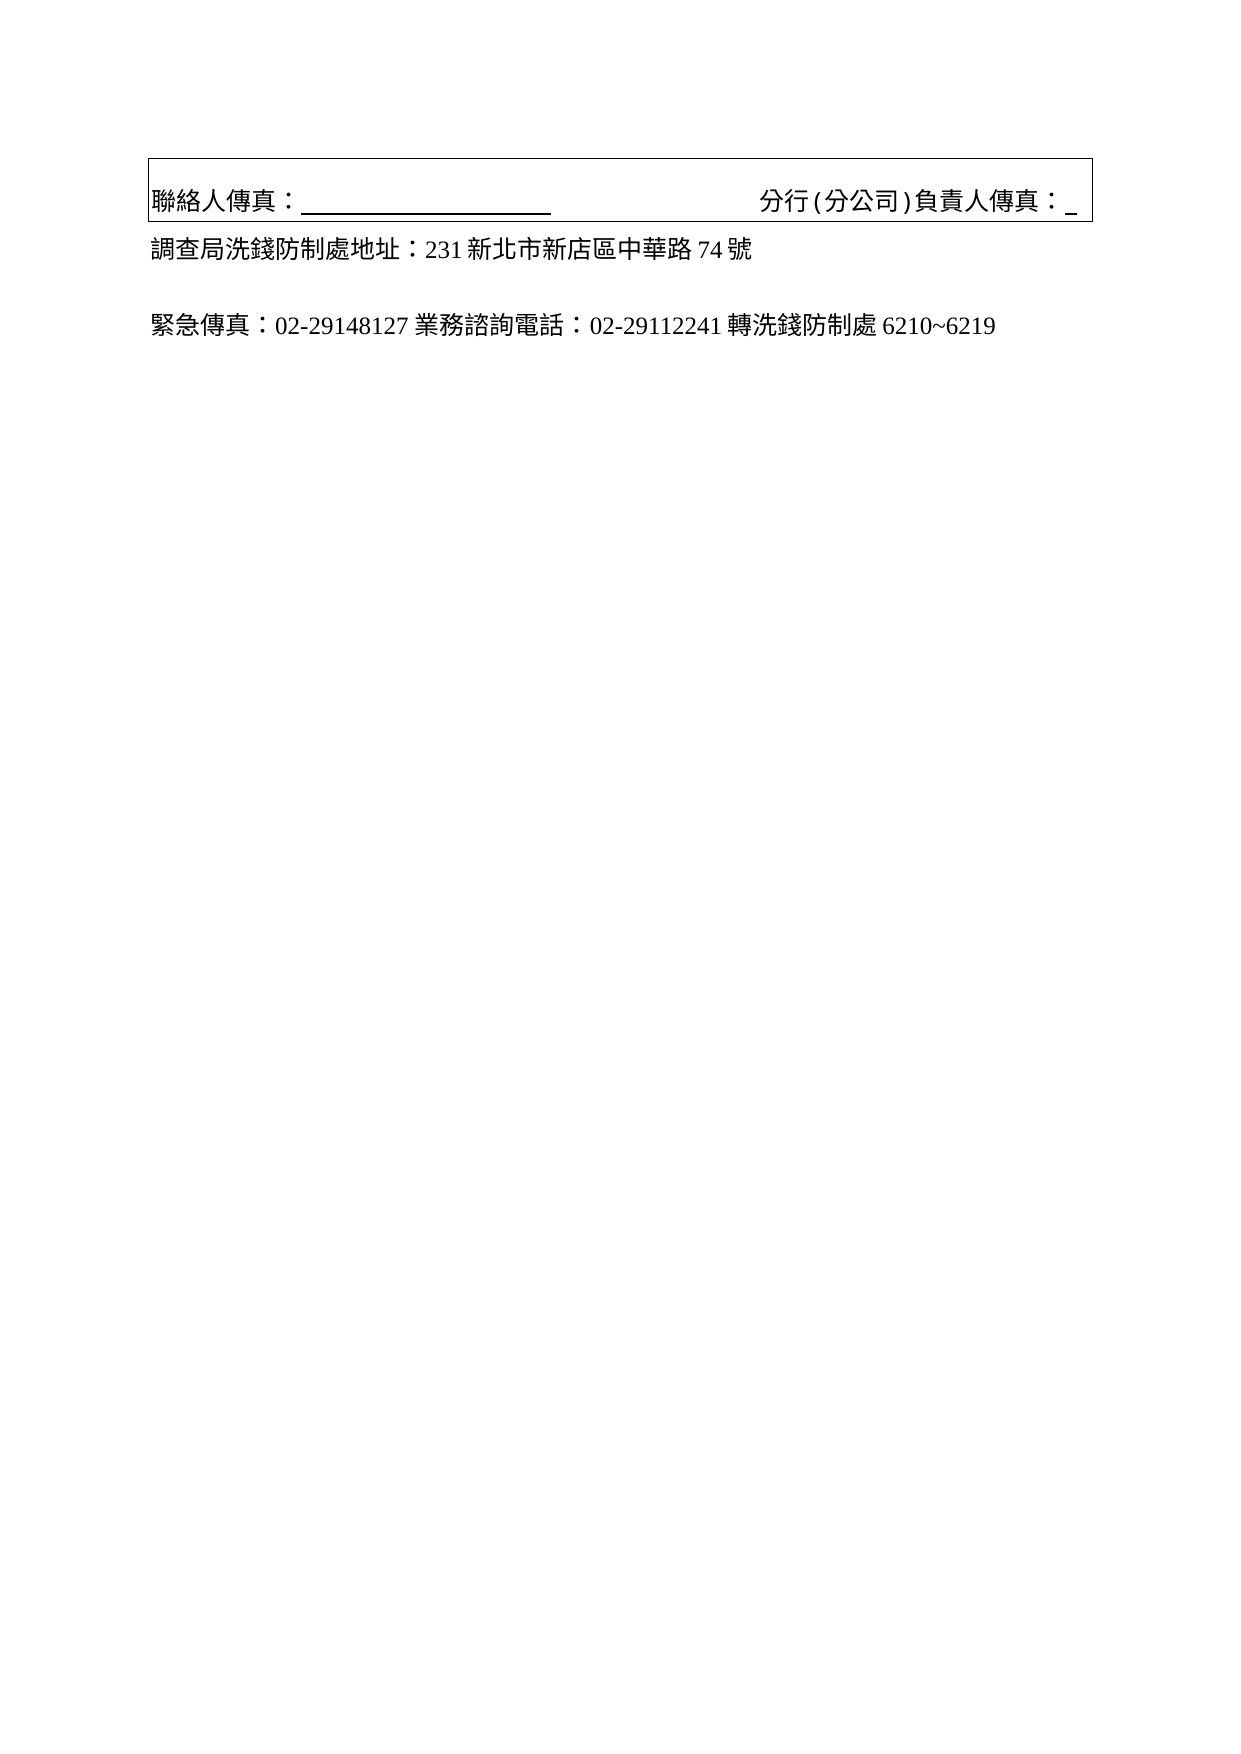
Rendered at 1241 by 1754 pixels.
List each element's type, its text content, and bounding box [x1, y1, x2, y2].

text 緊急傳真：02-29148127 業務諮詢電話：02-29112241轉洗錢防制處6210~6219 [112, 282, 1128, 345]
table_cell 分行(分公司)負責人傳真： [757, 159, 1092, 221]
text 調查局洗錢防制處地址：231新北市新店區中華路74號 [112, 241, 1128, 263]
table_cell 聯絡人傳真： [149, 159, 757, 221]
